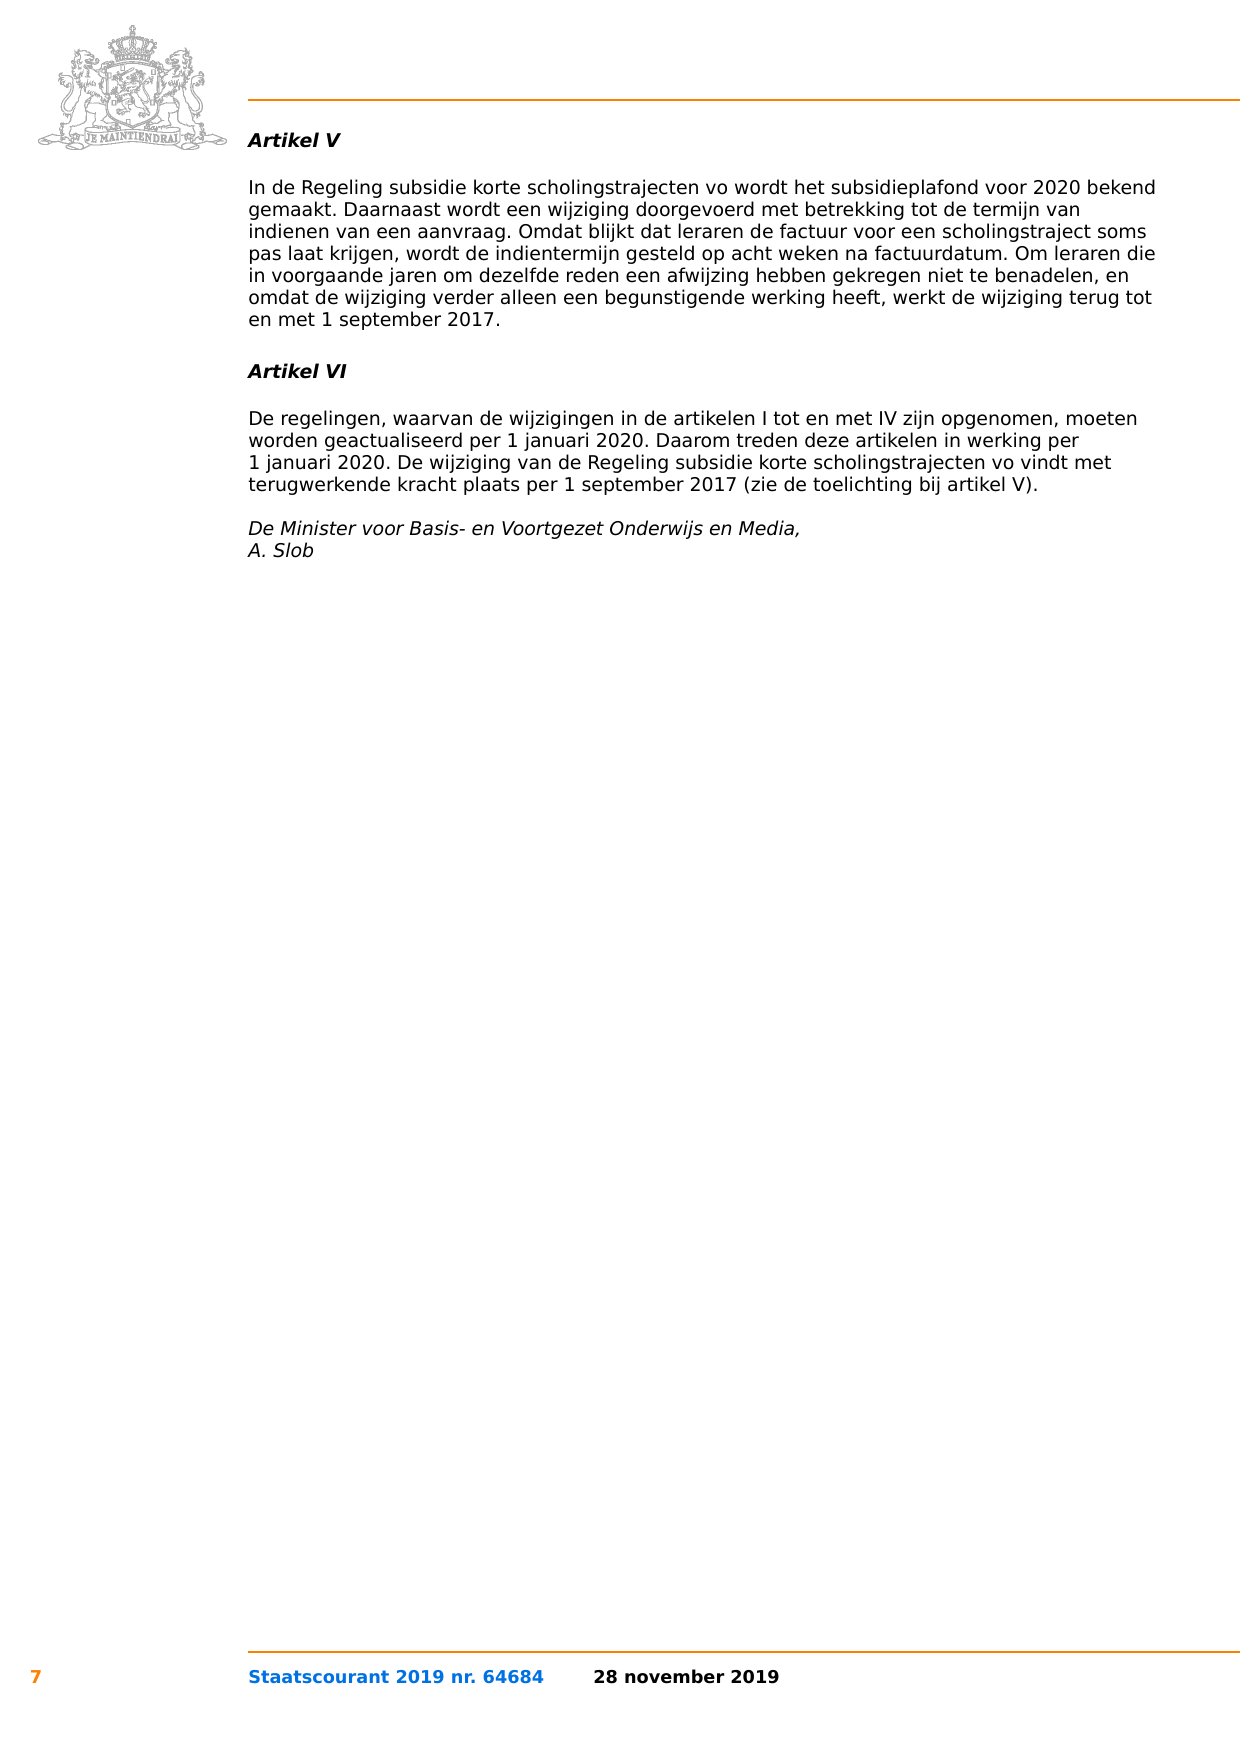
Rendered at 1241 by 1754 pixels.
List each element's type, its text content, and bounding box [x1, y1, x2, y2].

subtitle Artikel V [248, 130, 1163, 152]
text De Minister voor Basis- en Voortgezet Onderwijs en Media, A. Slob [248, 517, 1163, 561]
text In de Regeling subsidie korte scholingstrajecten vo wordt het subsidieplafond voor 2020 bekend gemaakt. Daarnaast wordt een wijziging doorgevoerd met betrekking tot de termijn van indienen van een aanvraag. Omdat blijkt dat leraren de factuur voor een scholingstraject soms pas laat krijgen, wordt de indientermijn gesteld op acht weken na factuurdatum. Om leraren die in voorgaande jaren om dezelfde reden een afwijzing hebben gekregen niet te benadelen, en omdat de wijziging verder alleen een begunstigende werking heeft, werkt de wijziging terug tot en met 1 september 2017. [248, 177, 1163, 331]
text De regelingen, waarvan de wijzigingen in de artikelen I tot en met IV zijn opgenomen, moeten worden geactualiseerd per 1 januari 2020. Daarom treden deze artikelen in werking per 1 januari 2020. De wijziging van de Regeling subsidie korte scholingstrajecten vo vindt met terugwerkende kracht plaats per 1 september 2017 (zie de toelichting bij artikel V). [248, 408, 1163, 496]
picture [38, 25, 227, 150]
subtitle Artikel VI [248, 361, 1163, 383]
